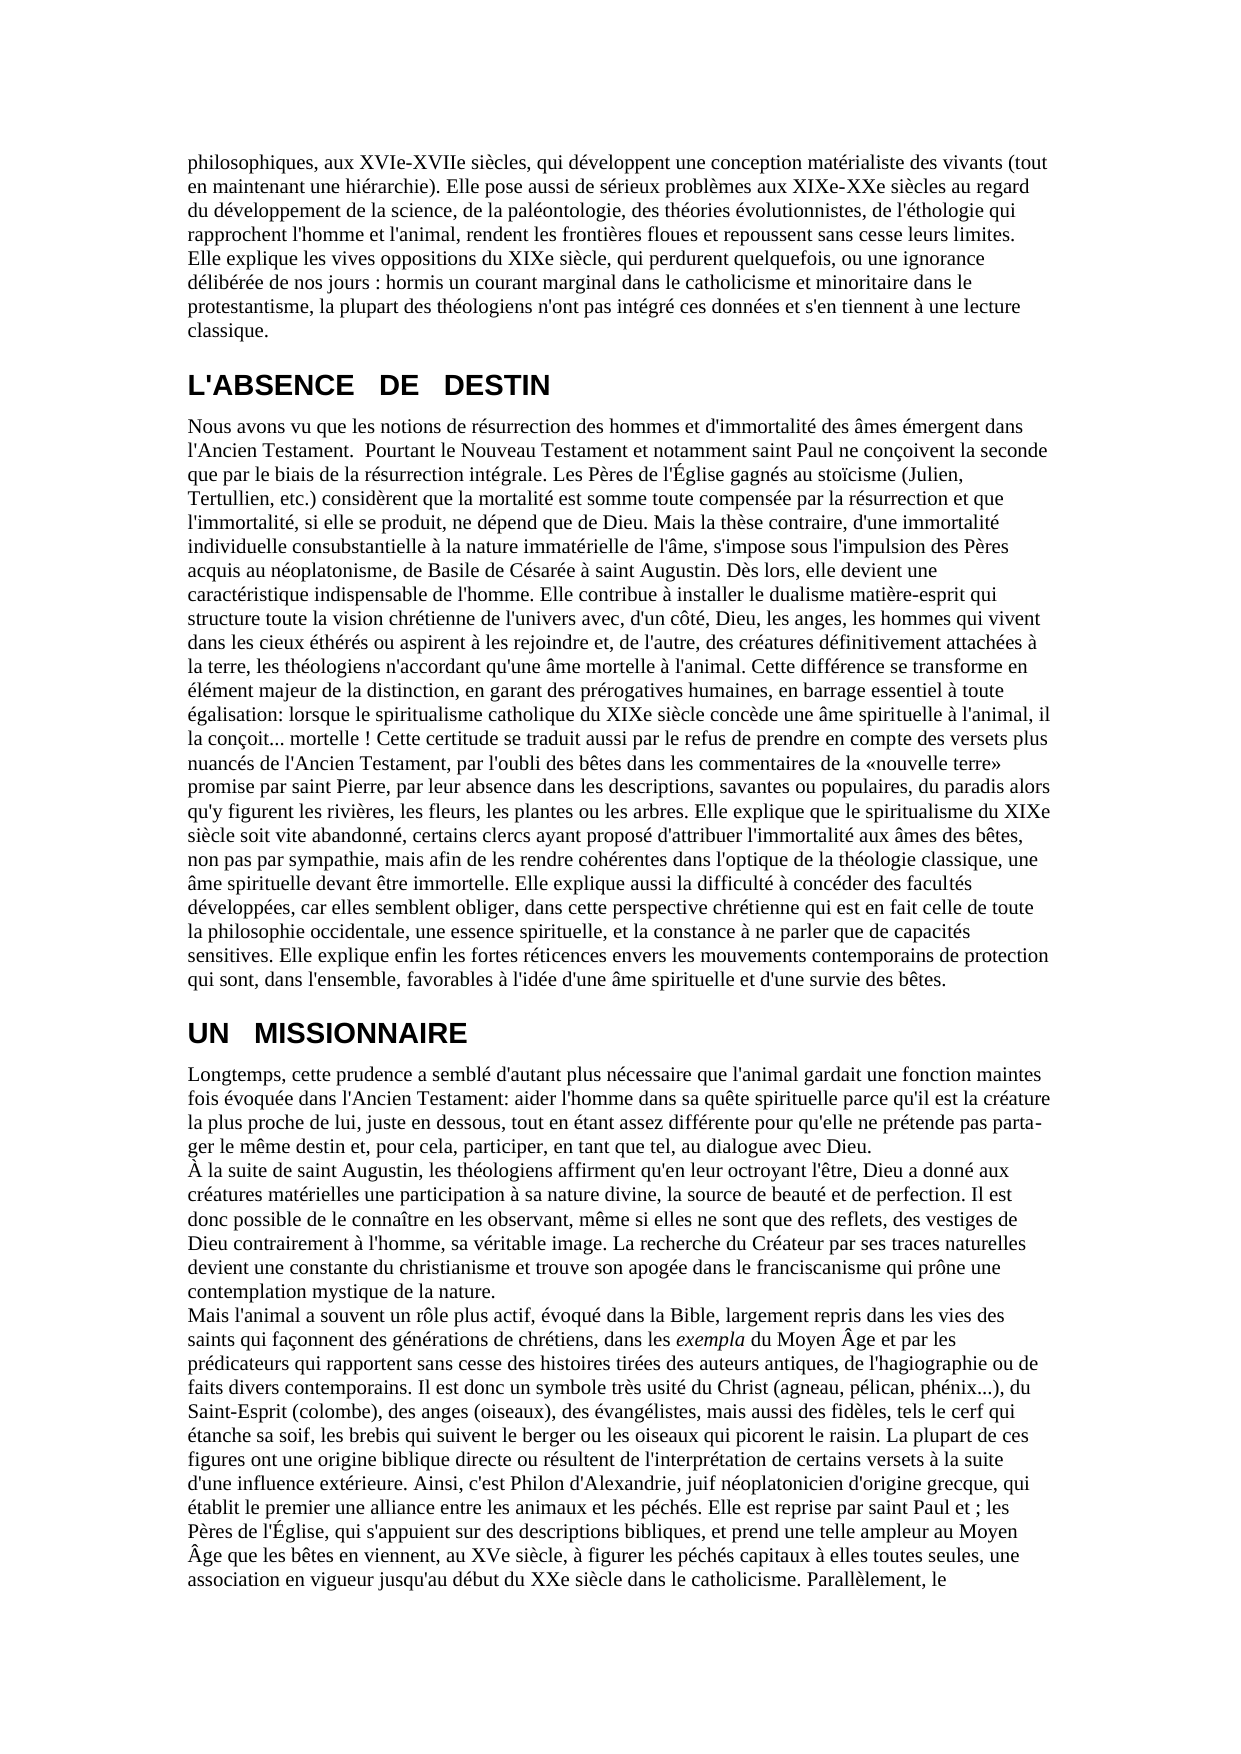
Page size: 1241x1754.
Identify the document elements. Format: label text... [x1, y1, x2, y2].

text Longtemps, cette prudence a semblé d'autant plus nécessaire que l'animal gardait une fonction maintes fois évoquée dans l'Ancien Testament: aider l'homme dans sa quête spirituelle parce qu'il est la créature la plus proche de lui, juste en dessous, tout en étant assez différente pour qu'elle ne prétende pas parta­ger le même destin et, pour cela, participer, en tant que tel, au dialogue avec Dieu. [187, 1062, 1053, 1158]
text Nous avons vu que les notions de résurrection des hommes et d'immortalité des âmes émergent dans l'Ancien Testament. Pourtant le Nouveau Testament et notamment saint Paul ne conçoivent la seconde que par le biais de la résurrection inté­grale. Les Pères de l'Église gagnés au stoïcisme (Julien, Tertullien, etc.) considèrent que la mortalité est somme toute compensée par la résurrection et que l'immortalité, si elle se pro­duit, ne dépend que de Dieu. Mais la thèse contraire, d'une immortalité individuelle consubstantielle à la nature immaté­rielle de l'âme, s'impose sous l'impulsion des Pères acquis au néoplatonisme, de Basile de Césarée à saint Augustin. Dès lors, elle devient une caractéristique indispensable de l'homme. Elle contribue à installer le dualisme matière-esprit qui structure toute la vision chrétienne de l'univers avec, d'un côté, Dieu, les anges, les hommes qui vivent dans les cieux éthérés ou aspirent à les rejoindre et, de l'autre, des créatures défini­tivement attachées à la terre, les théologiens n'accordant qu'une âme mortelle à l'animal. Cette différence se transforme en élé­ment majeur de la distinction, en garant des prérogatives humaines, en barrage essentiel à toute égalisation: lorsque le spiritualisme catholique du XIXe siècle concède une âme spiri­tuelle à l'animal, il la conçoit... mortelle ! Cette certitude se traduit aussi par le refus de prendre en comp­te des versets plus nuancés de l'Ancien Testament, par l'oubli des bêtes dans les commentaires de la «nouvelle terre» promise par saint Pierre, par leur absence dans les descriptions, savantes ou populaires, du paradis alors qu'y figurent les rivières, les fleurs, les plantes ou les arbres. Elle explique que le spiritualisme du XIXe siècle soit vite abandonné, certains clercs ayant proposé d'attribuer l'immortalité aux âmes des bêtes, non pas par sympathie, mais afin de les rendre cohérentes dans l'op­tique de la théologie classique, une âme spirituelle devant être immortelle. Elle explique aussi la difficulté à concéder des facul­tés développées, car elles semblent obliger, dans cette perspecti­ve chrétienne qui est en fait celle de toute la philosophie occidentale, une essence spirituelle, et la constance à ne parler que de capacités sensitives. Elle explique enfin les fortes réti­cences envers les mouvements contemporains de protection qui sont, dans l'ensemble, favorables à l'idée d'une âme spirituelle et d'une survie des bêtes. [187, 413, 1053, 991]
text philosophiques, aux XVIe-XVIIe siècles, qui développent une conception matérialiste des vivants (tout en maintenant une hiérarchie). Elle pose aussi de sérieux problèmes aux XIXe-XXe siècles au regard du développement de la science, de la paléontologie, des théories évolutionnistes, de l'éthologie qui rapprochent l'homme et l'animal, rendent les frontières floues et repoussent sans cesse leurs limites. Elle explique les vives oppositions du XIXe siècle, qui perdurent quelquefois, ou une ignorance délibérée de nos jours : hormis un courant marginal dans le catholicisme et minoritaire dans le protestantisme, la plupart des théologiens n'ont pas intégré ces données et s'en tiennent à une lecture classique. [187, 150, 1053, 342]
text Mais l'animal a souvent un rôle plus actif, évoqué dans la Bible, largement repris dans les vies des saints qui façonnent des géné­rations de chrétiens, dans les exempla du Moyen Âge et par les prédicateurs qui rapportent sans cesse des histoires tirées des auteurs antiques, de l'hagiographie ou de faits divers contempo­rains. Il est donc un symbole très usité du Christ (agneau, pélican, phénix...), du Saint-Esprit (colombe), des anges (oiseaux), des évangélistes, mais aussi des fidèles, tels le cerf qui étanche sa soif, les brebis qui suivent le berger ou les oiseaux qui picorent le raisin. La plupart de ces figures ont une origine biblique directe ou résultent de l'interprétation de certains versets à la suite d'une influence extérieure. Ainsi, c'est Philon d'Alexandrie, juif néoplatonicien d'origine grecque, qui établit le premier une alliance entre les animaux et les péchés. Elle est reprise par saint Paul et ; les Pères de l'Église, qui s'appuient sur des descriptions bibliques, et prend une telle ampleur au Moyen Âge que les bêtes en viennent, au XVe siècle, à figurer les péchés capitaux à elles toutes seules, une association en vigueur jusqu'au début du XXe siècle dans le catholicisme. Parallèlement, le [187, 1303, 1053, 1591]
subtitle UN MISSIONNAIRE [187, 1016, 1053, 1049]
text À la suite de saint Augustin, les théologiens affirment qu'en leur octroyant l'être, Dieu a donné aux créatures matérielles une par­ticipation à sa nature divine, la source de beauté et de perfection. Il est donc possible de le connaître en les observant, même si elles ne sont que des reflets, des vestiges de Dieu contrairement à l'homme, sa véritable image. La recherche du Créateur par ses traces naturelles devient une constante du christianisme et trou­ve son apogée dans le franciscanisme qui prône une contempla­tion mystique de la nature. [187, 1158, 1053, 1303]
subtitle L'ABSENCE DE DESTIN [187, 367, 1053, 401]
